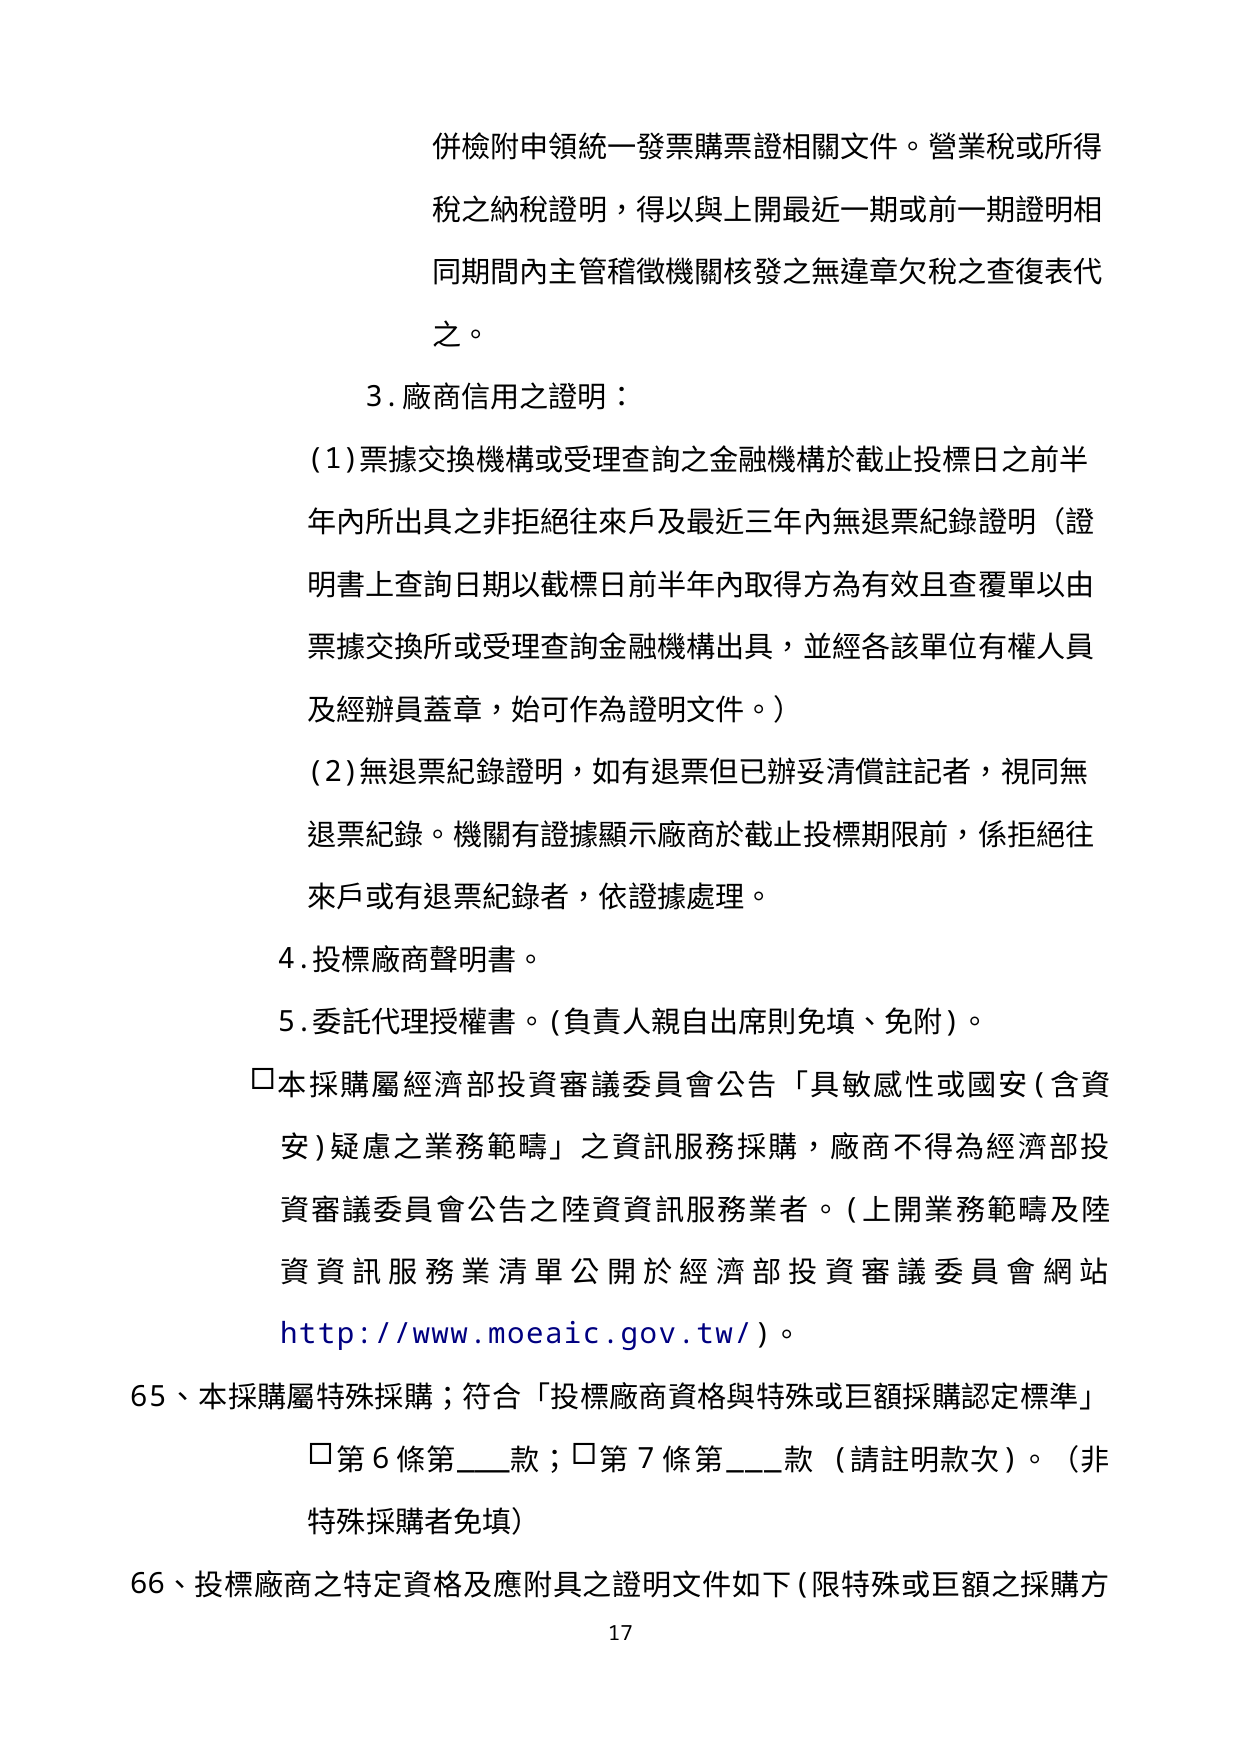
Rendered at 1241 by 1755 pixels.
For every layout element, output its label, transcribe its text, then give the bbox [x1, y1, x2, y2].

list 本採購屬特殊採購；符合「投標廠商資格與特殊或巨額採購認定標準」第6條第___款；第7條第___款 (請註明款次)。（非特殊採購者免填） [130, 1353, 1110, 1541]
text (1)票據交換機構或受理查詢之金融機構於截止投標日之前半年內所出具之非拒絕往來戶及最近三年內無退票紀錄證明（證明書上查詢日期以截標日前半年內取得方為有效且查覆單以由票據交換所或受理查詢金融機構出具，並經各該單位有權人員及經辦員蓋章，始可作為證明文件。） [307, 416, 1110, 728]
list 併檢附申領統一發票購票證相關文件。營業稅或所得稅之納稅證明，得以與上開最近一期或前一期證明相同期間內主管稽徵機關核發之無違章欠稅之查復表代之。 [365, 103, 1110, 353]
text 本採購屬經濟部投資審議委員會公告「具敏感性或國安(含資安)疑慮之業務範疇」之資訊服務採購，廠商不得為經濟部投資審議委員會公告之陸資資訊服務業者。(上開業務範疇及陸資資訊服務業清單公開於經濟部投資審議委員會網站http://www.moeaic.gov.tw/)。 [130, 1041, 1110, 1353]
list 投標廠商之特定資格及應附具之證明文件如下(限特殊或巨額之採購方 [130, 1541, 1110, 1603]
text (2)無退票紀錄證明，如有退票但已辦妥清償註記者，視同無退票紀錄。機關有證據顯示廠商於截止投標期限前，係拒絕往來戶或有退票紀錄者，依證據處理。 [307, 728, 1110, 916]
text 4.投標廠商聲明書。 [217, 916, 1110, 978]
list 廠商信用之證明： [365, 353, 1110, 416]
text 5.委託代理授權書。(負責人親自出席則免填、免附)。 [257, 978, 1110, 1041]
